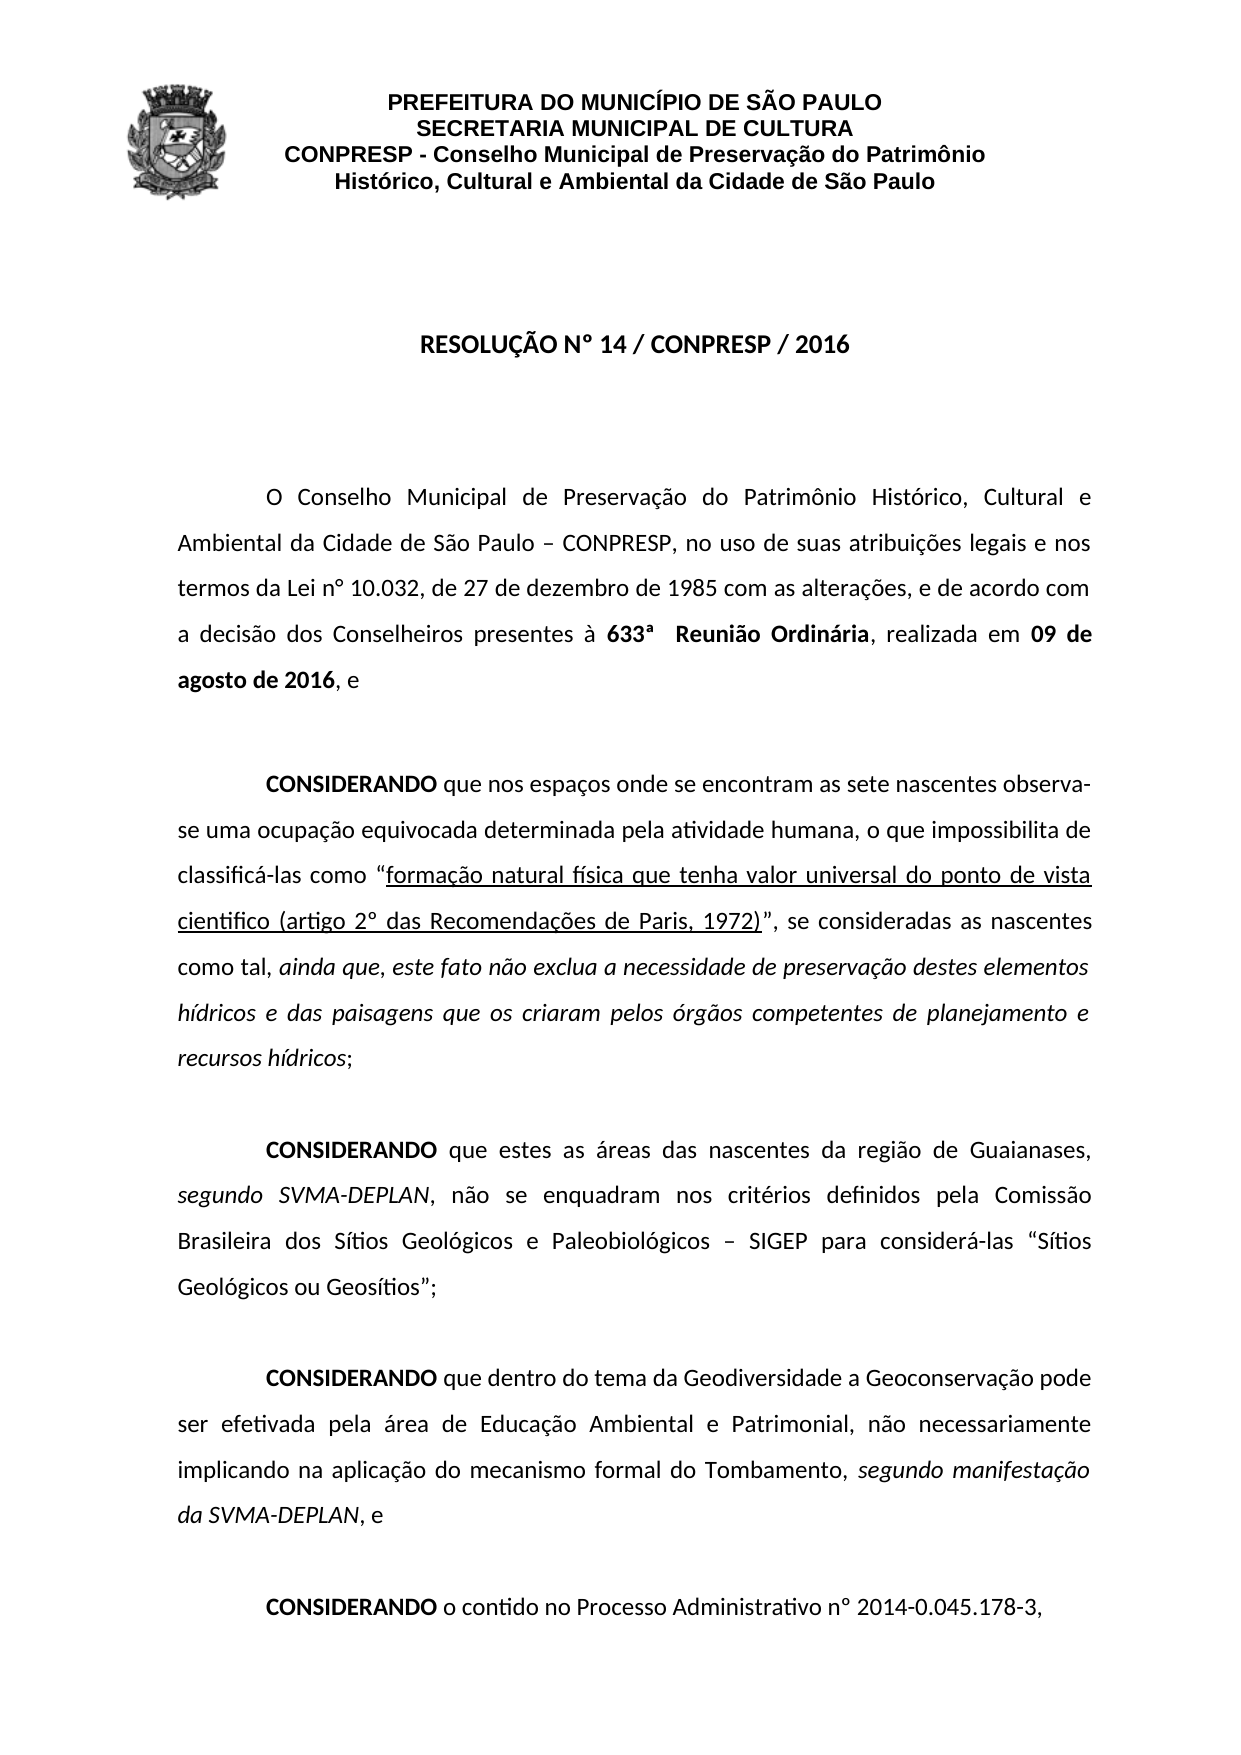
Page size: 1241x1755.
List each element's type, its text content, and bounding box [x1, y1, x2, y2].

text RESOLUÇÃO Nº 14 / CONPRESP / 2016 [177, 328, 1093, 361]
text CONSIDERANDO o contido no Processo Administrativo nº 2014-0.045.178-3, [177, 1591, 1093, 1622]
text O Conselho Municipal de Preservação do Patrimônio Histórico, Cultural e Ambiental da Cidade de São Paulo – CONPRESP, no uso de suas atribuições legais e nos termos da Lei n° 10.032, de 27 de dezembro de 1985 com as alterações, e de acordo com a decisão dos Conselheiros presentes à 633ª Reunião Ordinária, realizada em 09 de agosto de 2016, e [177, 481, 1093, 694]
text CONSIDERANDO que dentro do tema da Geodiversidade a Geoconservação pode ser efetivada pela área de Educação Ambiental e Patrimonial, não necessariamente implicando na aplicação do mecanismo formal do Tombamento, segundo manifestação da SVMA-DEPLAN, e [177, 1362, 1093, 1530]
text CONSIDERANDO que estes as áreas das nascentes da região de Guaianases, segundo SVMA-DEPLAN, não se enquadram nos critérios definidos pela Comissão Brasileira dos Sítios Geológicos e Paleobiológicos – SIGEP para considerá-las “Sítios Geológicos ou Geosítios”; [177, 1134, 1093, 1302]
text CONSIDERANDO que nos espaços onde se encontram as sete nascentes observa-se uma ocupação equivocada determinada pela atividade humana, o que impossibilita de classificá-las como “formação natural física que tenha valor universal do ponto de vista cientifico (artigo 2º das Recomendações de Paris, 1972)”, se consideradas as nascentes como tal, ainda que, este fato não exclua a necessidade de preservação destes elementos hídricos e das paisagens que os criaram pelos órgãos competentes de planejamento e recursos hídricos; [177, 768, 1093, 1073]
